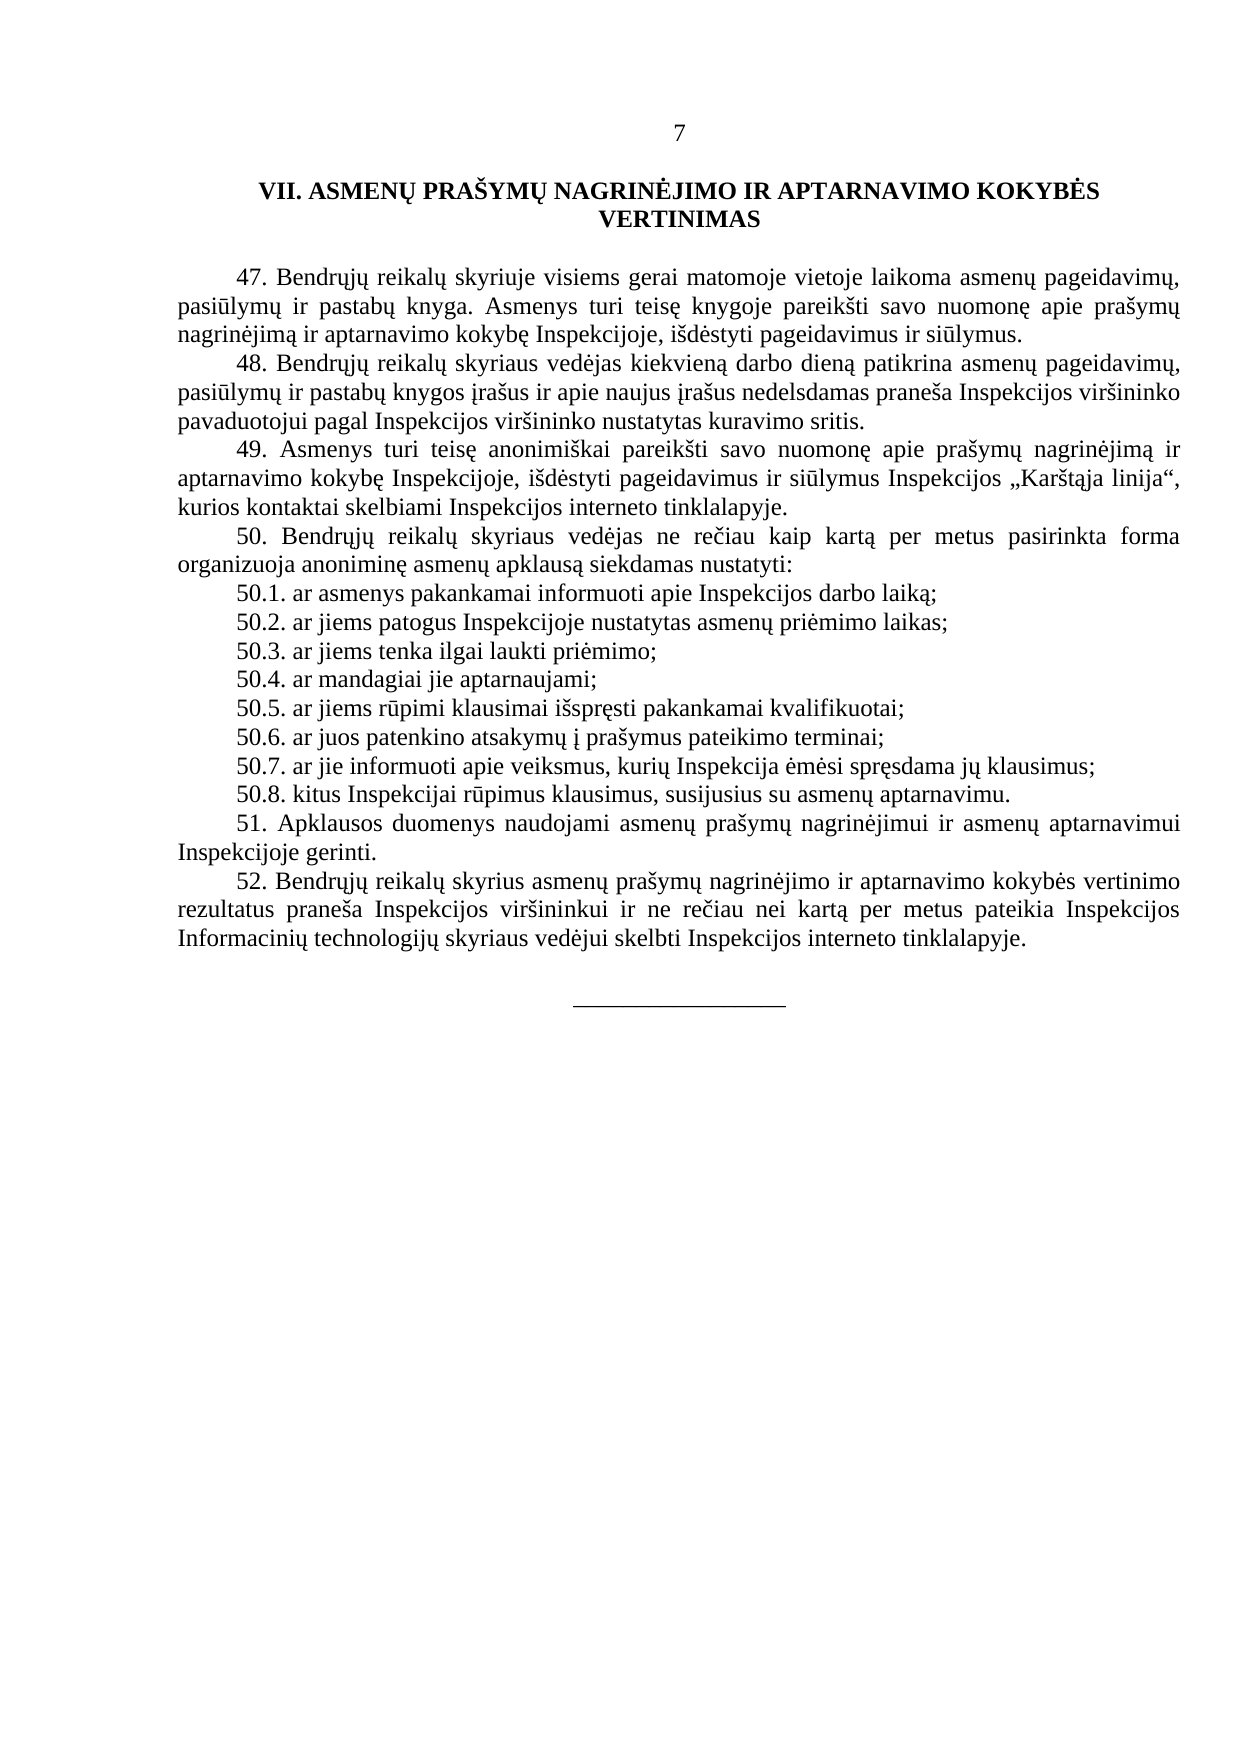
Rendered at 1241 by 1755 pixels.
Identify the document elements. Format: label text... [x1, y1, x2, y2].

text 50.2. ar jiems patogus Inspekcijoje nustatytas asmenų priėmimo laikas; [177, 607, 1181, 636]
text 50.7. ar jie informuoti apie veiksmus, kurių Inspekcija ėmėsi spręsdama jų klausimus; [177, 751, 1181, 779]
text 50. Bendrųjų reikalų skyriaus vedėjas ne rečiau kaip kartą per metus pasirinkta forma organizuoja anoniminę asmenų apklausą siekdamas nustatyti: [177, 521, 1181, 578]
text _________________ [177, 981, 1181, 1009]
text 50.8. kitus Inspekcijai rūpimus klausimus, susijusius su asmenų aptarnavimu. [177, 779, 1181, 808]
text 52. Bendrųjų reikalų skyrius asmenų prašymų nagrinėjimo ir aptarnavimo kokybės vertinimo rezultatus praneša Inspekcijos viršininkui ir ne rečiau nei kartą per metus pateikia Inspekcijos Informacinių technologijų skyriaus vedėjui skelbti Inspekcijos interneto tinklalapyje. [177, 866, 1181, 952]
text 47. Bendrųjų reikalų skyriuje visiems gerai matomoje vietoje laikoma asmenų pageidavimų, pasiūlymų ir pastabų knyga. Asmenys turi teisę knygoje pareikšti savo nuomonę apie prašymų nagrinėjimą ir aptarnavimo kokybę Inspekcijoje, išdėstyti pageidavimus ir siūlymus. [177, 262, 1181, 348]
text 51. Apklausos duomenys naudojami asmenų prašymų nagrinėjimui ir asmenų aptarnavimui Inspekcijoje gerinti. [177, 808, 1181, 866]
text 49. Asmenys turi teisę anonimiškai pareikšti savo nuomonę apie prašymų nagrinėjimą ir aptarnavimo kokybę Inspekcijoje, išdėstyti pageidavimus ir siūlymus Inspekcijos „Karštąja linija“, kurios kontaktai skelbiami Inspekcijos interneto tinklalapyje. [177, 434, 1181, 521]
text 50.1. ar asmenys pakankamai informuoti apie Inspekcijos darbo laiką; [177, 578, 1181, 607]
text 50.5. ar jiems rūpimi klausimai išspręsti pakankamai kvalifikuotai; [177, 693, 1181, 722]
text 50.4. ar mandagiai jie aptarnaujami; [177, 664, 1181, 693]
text VII. ASMENŲ PRAŠYMŲ NAGRINĖJIMO IR APTARNAVIMO KOKYBĖS VERTINIMAS [177, 176, 1181, 233]
text 50.6. ar juos patenkino atsakymų į prašymus pateikimo terminai; [177, 722, 1181, 751]
text 48. Bendrųjų reikalų skyriaus vedėjas kiekvieną darbo dieną patikrina asmenų pageidavimų, pasiūlymų ir pastabų knygos įrašus ir apie naujus įrašus nedelsdamas praneša Inspekcijos viršininko pavaduotojui pagal Inspekcijos viršininko nustatytas kuravimo sritis. [177, 348, 1181, 434]
text 50.3. ar jiems tenka ilgai laukti priėmimo; [177, 636, 1181, 664]
